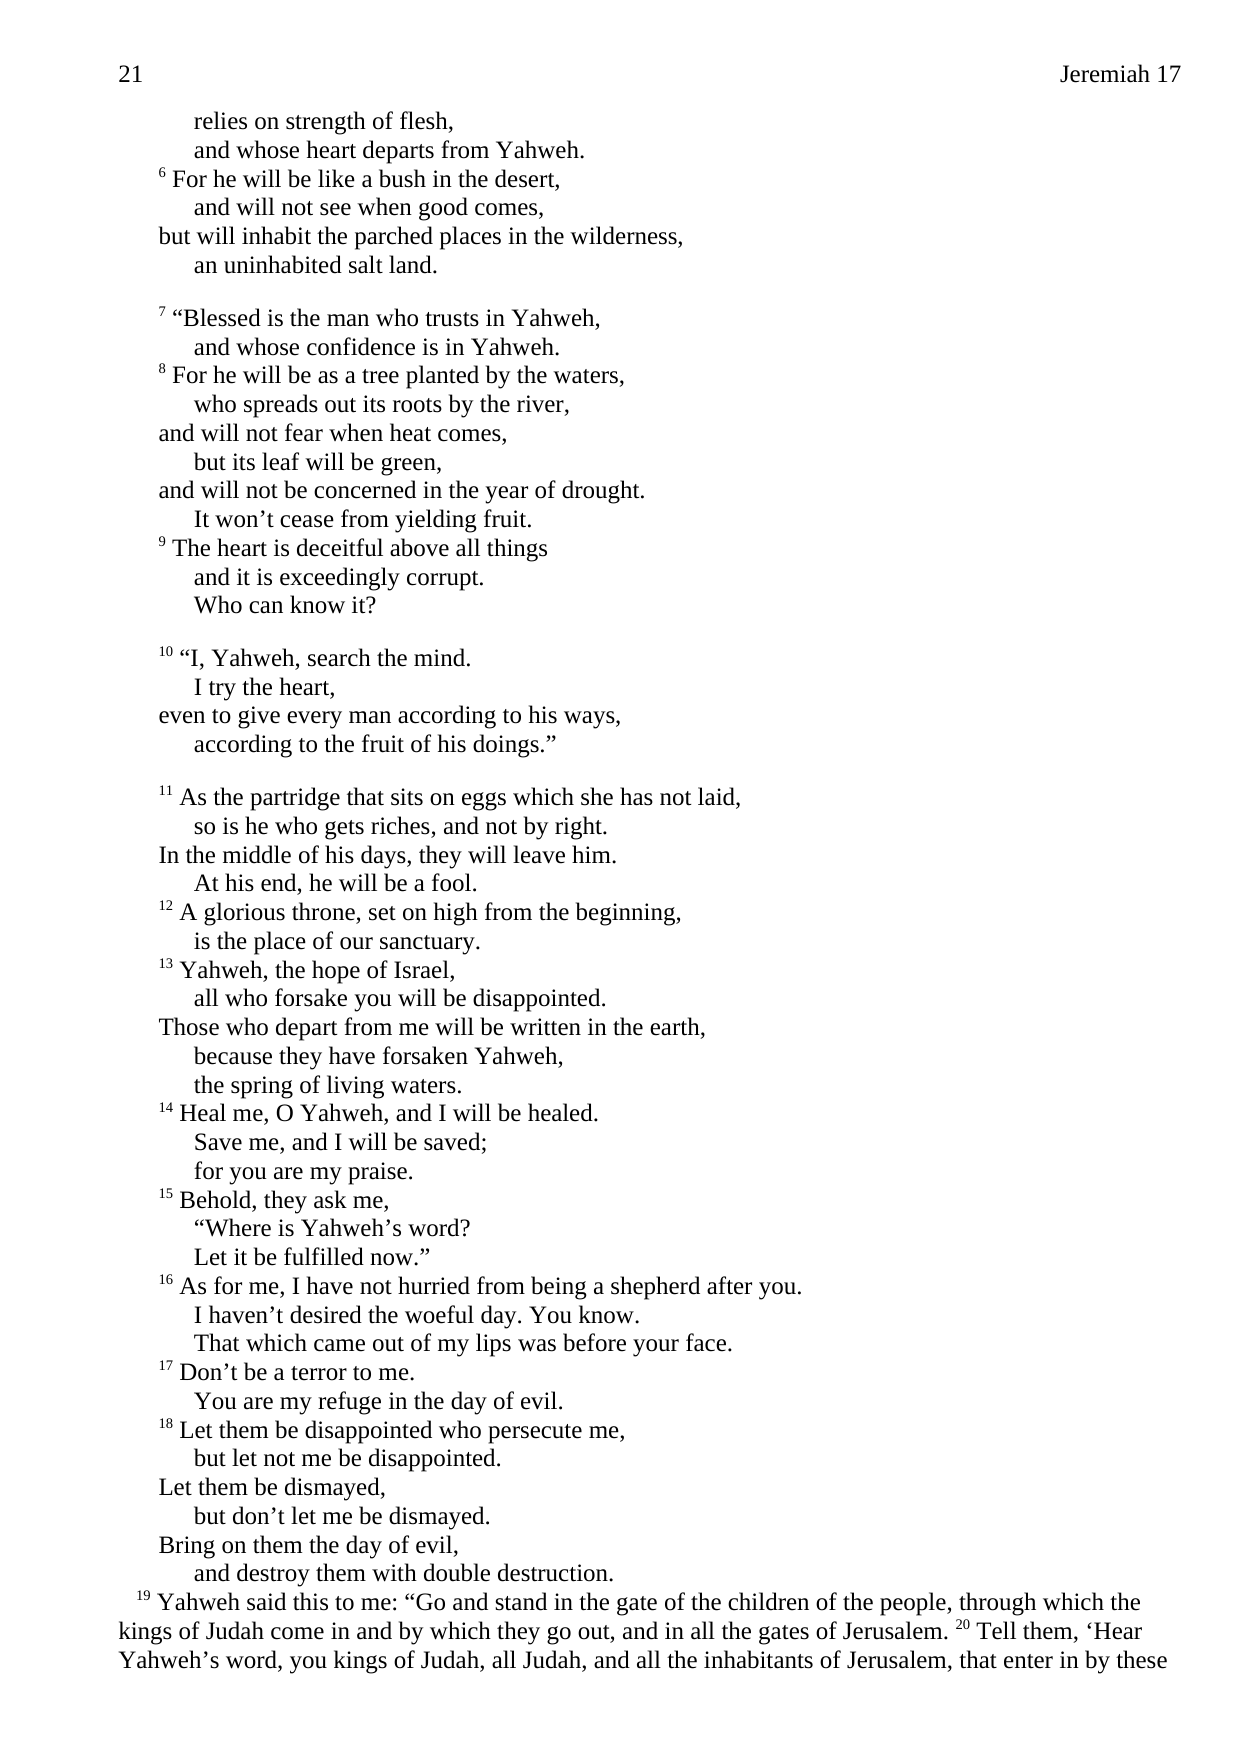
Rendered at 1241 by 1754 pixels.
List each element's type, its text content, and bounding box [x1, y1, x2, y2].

text the spring of living waters. [194, 1070, 1181, 1098]
text At his end, he will be a fool. [194, 868, 1181, 897]
text 18 Let them be disappointed who persecute me, [158, 1415, 1181, 1443]
text is the place of our sanctuary. [194, 926, 1181, 955]
text 15 Behold, they ask me, [158, 1185, 1181, 1213]
text Bring on them the day of evil, [158, 1530, 1181, 1558]
text 13 Yahweh, the hope of Israel, [158, 955, 1181, 983]
text and will not be concerned in the year of drought. [158, 475, 1181, 504]
text but its leaf will be green, [194, 447, 1181, 475]
text relies on strength of flesh, [194, 106, 1181, 135]
text Save me, and I will be saved; [194, 1127, 1181, 1156]
text Those who depart from me will be written in the earth, [158, 1012, 1181, 1041]
text 12 A glorious throne, set on high from the beginning, [158, 897, 1181, 926]
text 14 Heal me, O Yahweh, and I will be healed. [158, 1098, 1181, 1127]
text 10 “I, Yahweh, search the mind. [158, 643, 1181, 672]
text but let not me be disappointed. [194, 1443, 1181, 1472]
text and will not see when good comes, [194, 192, 1181, 221]
text and will not fear when heat comes, [158, 418, 1181, 447]
text an uninhabited salt land. [194, 250, 1181, 279]
text 7 “Blessed is the man who trusts in Yahweh, [158, 303, 1181, 332]
text That which came out of my lips was before your face. [194, 1328, 1181, 1357]
text but will inhabit the parched places in the wilderness, [158, 221, 1181, 250]
text and destroy them with double destruction. [194, 1558, 1181, 1587]
text You are my refuge in the day of evil. [194, 1386, 1181, 1415]
text 6 For he will be like a bush in the desert, [158, 164, 1181, 192]
text 19 Yahweh said this to me: “Go and stand in the gate of the children of the people, through which the kings of Judah come in and by which they go out, and in all the gates of Jerusalem. 20 Tell them, ‘Hear Yahweh’s word, you kings of Judah, all Judah, and all the inhabitants of Jerusalem, that enter in by these [118, 1587, 1181, 1673]
text I haven’t desired the woeful day. You know. [194, 1300, 1181, 1328]
text “Where is Yahweh’s word? [194, 1213, 1181, 1242]
text 17 Don’t be a terror to me. [158, 1357, 1181, 1386]
text 11 As the partridge that sits on eggs which she has not laid, [158, 782, 1181, 811]
text because they have forsaken Yahweh, [194, 1041, 1181, 1070]
text In the middle of his days, they will leave him. [158, 840, 1181, 868]
text 8 For he will be as a tree planted by the waters, [158, 360, 1181, 389]
text who spreads out its roots by the river, [194, 389, 1181, 418]
text Let them be dismayed, [158, 1472, 1181, 1501]
text for you are my praise. [194, 1156, 1181, 1185]
text 9 The heart is deceitful above all things [158, 533, 1181, 562]
text according to the fruit of his doings.” [194, 729, 1181, 758]
text but don’t let me be dismayed. [194, 1501, 1181, 1530]
text and whose confidence is in Yahweh. [194, 332, 1181, 360]
text all who forsake you will be disappointed. [194, 983, 1181, 1012]
text even to give every man according to his ways, [158, 701, 1181, 729]
text and it is exceedingly corrupt. [194, 562, 1181, 590]
text Let it be fulfilled now.” [194, 1242, 1181, 1271]
text Who can know it? [194, 590, 1181, 619]
text and whose heart departs from Yahweh. [194, 135, 1181, 164]
text It won’t cease from yielding fruit. [194, 504, 1181, 533]
text I try the heart, [194, 672, 1181, 701]
text so is he who gets riches, and not by right. [194, 811, 1181, 840]
text 16 As for me, I have not hurried from being a shepherd after you. [158, 1271, 1181, 1300]
